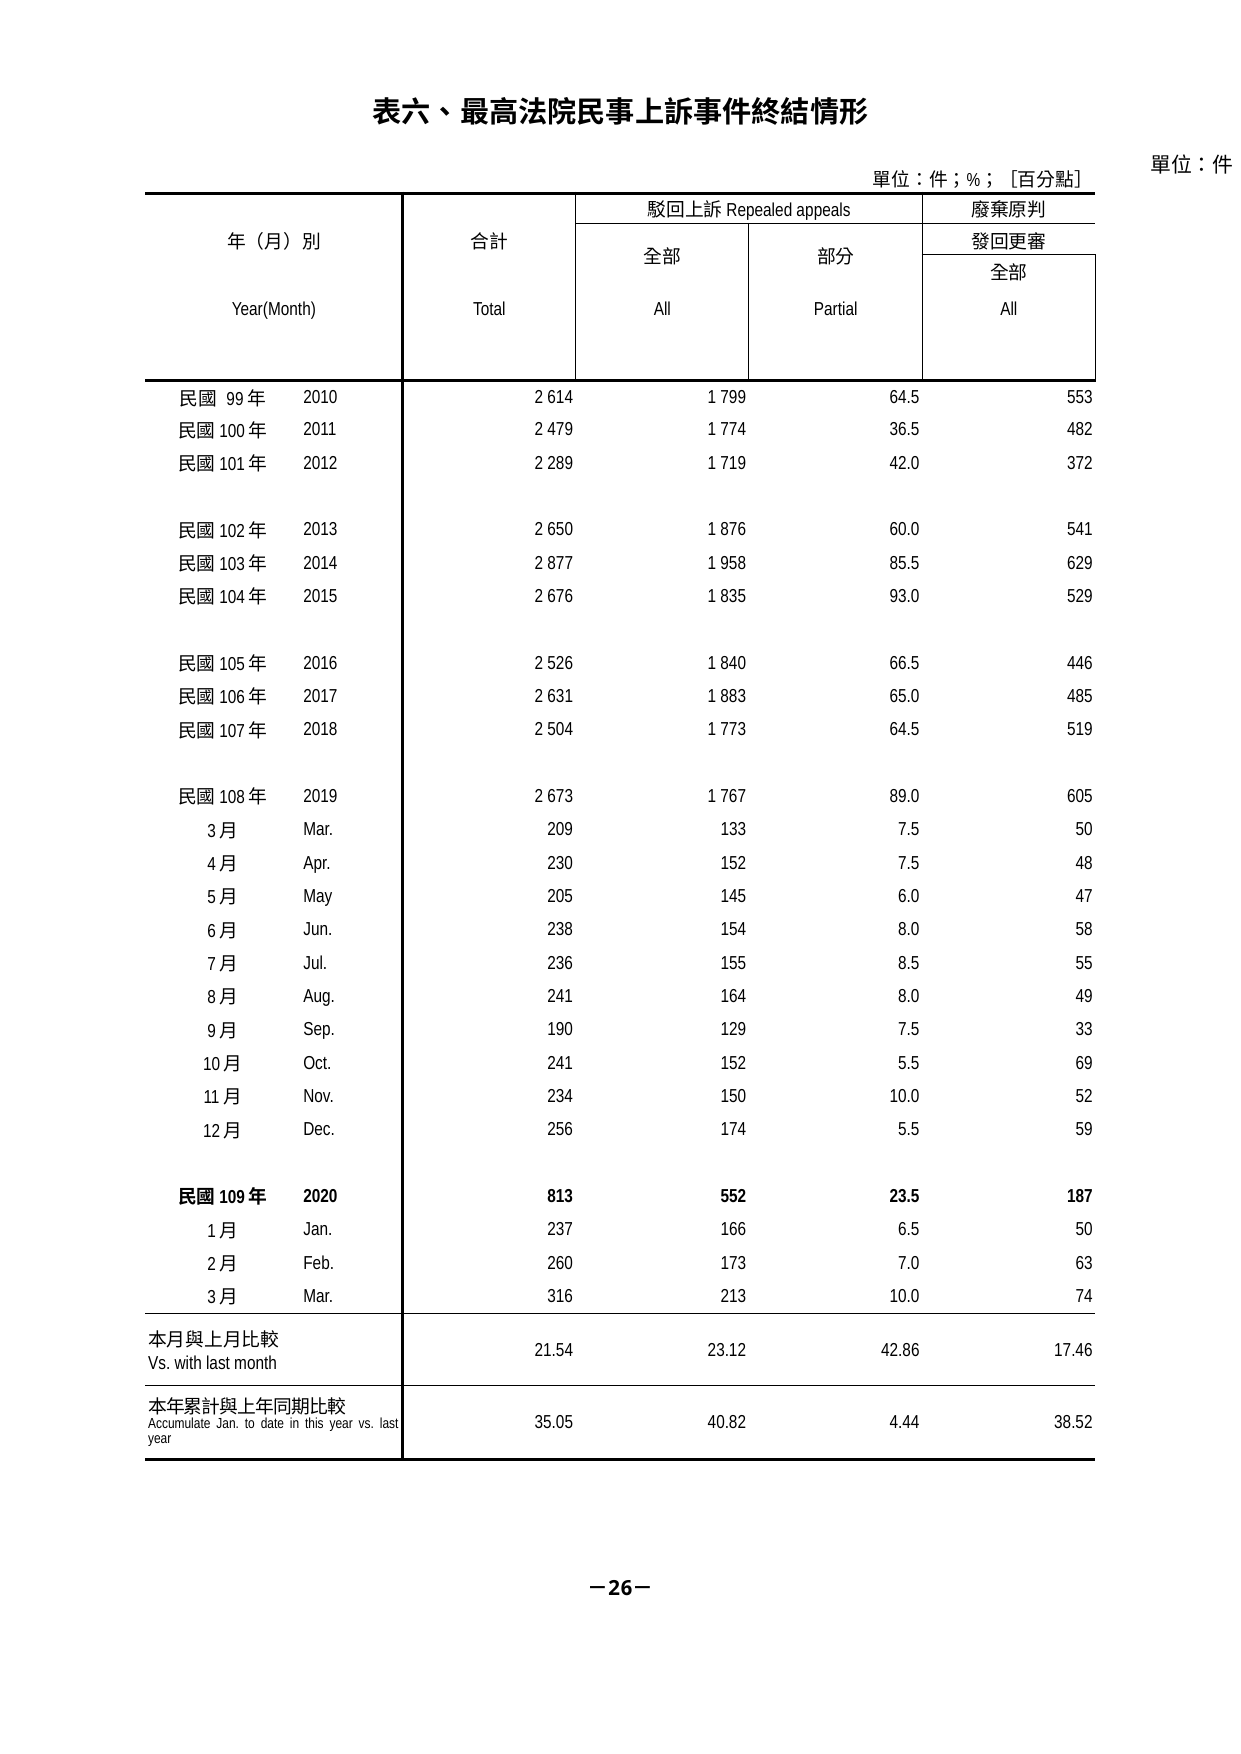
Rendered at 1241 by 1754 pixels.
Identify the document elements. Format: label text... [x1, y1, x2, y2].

table_cell [576, 1146, 749, 1179]
table_cell 813 [404, 1179, 576, 1212]
table_cell [404, 613, 576, 646]
table_cell 2015 [300, 579, 401, 612]
table_cell 7月 [145, 946, 300, 979]
table_cell 33 [922, 1013, 1095, 1046]
table_cell 2012 [300, 446, 401, 479]
table_cell 4月 [145, 846, 300, 879]
table_cell 241 [404, 979, 576, 1012]
table_cell 8月 [145, 979, 300, 1012]
table_cell 256 [404, 1113, 576, 1146]
table_cell 150 [576, 1079, 749, 1112]
table_cell All [923, 285, 1095, 379]
table_cell 2 614 [404, 382, 576, 412]
table_cell 60.0 [749, 513, 922, 546]
table_cell 166 [576, 1213, 749, 1246]
table_cell 全部 [923, 255, 1095, 285]
table_cell 2 676 [404, 579, 576, 612]
table_cell 5.5 [749, 1113, 922, 1146]
table_cell 89.0 [749, 779, 922, 812]
table_cell 230 [404, 846, 576, 879]
table_cell 49 [922, 979, 1095, 1012]
table_cell 47 [922, 879, 1095, 912]
table_cell [404, 1146, 576, 1179]
table_cell 2月 [145, 1246, 300, 1279]
table_cell 553 [922, 382, 1095, 412]
table_cell 2018 [300, 713, 401, 746]
table_cell 1 719 [576, 446, 749, 479]
table_cell [145, 613, 300, 646]
table_cell 民國104年 [145, 579, 300, 612]
table_cell 174 [576, 1113, 749, 1146]
table_cell 48 [922, 846, 1095, 879]
table_cell 187 [922, 1179, 1095, 1212]
table_cell 529 [922, 579, 1095, 612]
table_cell 629 [922, 546, 1095, 579]
table_cell 4.44 [749, 1386, 922, 1458]
table_cell [922, 613, 1095, 646]
table_cell 605 [922, 779, 1095, 812]
table_cell [300, 613, 401, 646]
table_cell 155 [576, 946, 749, 979]
table_cell [300, 746, 401, 779]
table_cell [145, 746, 300, 779]
table_cell Oct. [300, 1046, 401, 1079]
table_cell [749, 1146, 922, 1179]
table_cell 519 [922, 713, 1095, 746]
table_cell 2017 [300, 679, 401, 712]
table_header 年（月）別 [145, 195, 401, 285]
table_cell 173 [576, 1246, 749, 1279]
table_cell 民國106年 [145, 679, 300, 712]
table_cell 7.0 [749, 1246, 922, 1279]
table_cell 民國108年 [145, 779, 300, 812]
table_cell 2 289 [404, 446, 576, 479]
table_cell 1 774 [576, 413, 749, 446]
table_cell 7.5 [749, 846, 922, 879]
table_header 駁回上訴Repealed appeals [576, 195, 922, 223]
table_cell 8.5 [749, 946, 922, 979]
table_cell 59 [922, 1113, 1095, 1146]
table_cell 7.5 [749, 1013, 922, 1046]
table_cell [749, 746, 922, 779]
table_cell 129 [576, 1013, 749, 1046]
table_cell 6月 [145, 913, 300, 946]
table_cell All [576, 285, 748, 379]
table_cell [145, 1146, 300, 1179]
text [1150, 141, 1240, 148]
text 單位：件 [1150, 148, 1240, 173]
table_cell 1 799 [576, 382, 749, 412]
table_cell 6.5 [749, 1213, 922, 1246]
table_cell 5.5 [749, 1046, 922, 1079]
table_cell 63 [922, 1246, 1095, 1279]
table_cell 50 [922, 813, 1095, 846]
table_cell Jul. [300, 946, 401, 979]
table_cell 17.46 [922, 1314, 1095, 1385]
table_cell 9月 [145, 1013, 300, 1046]
table_cell 2 631 [404, 679, 576, 712]
table_cell 1 840 [576, 646, 749, 679]
table_cell 541 [922, 513, 1095, 546]
table_cell 民國107年 [145, 713, 300, 746]
table_cell 35.05 [404, 1386, 576, 1458]
table_cell 55 [922, 946, 1095, 979]
table_cell 241 [404, 1046, 576, 1079]
table_cell Sep. [300, 1013, 401, 1046]
table_cell Year(Month) [145, 285, 401, 379]
table_cell 全部 [576, 224, 748, 285]
table_cell 50 [922, 1213, 1095, 1246]
table_cell 2019 [300, 779, 401, 812]
table_cell 238 [404, 913, 576, 946]
table_cell 2 526 [404, 646, 576, 679]
table_cell 10.0 [749, 1279, 922, 1312]
table_cell 190 [404, 1013, 576, 1046]
table_cell 1 835 [576, 579, 749, 612]
table_cell 133 [576, 813, 749, 846]
table_cell 42.86 [749, 1314, 922, 1385]
table_cell 3月 [145, 813, 300, 846]
table_cell Apr. [300, 846, 401, 879]
text 單位：件；%；［百分點］ [148, 164, 1092, 192]
table_cell 民國 99年 [145, 382, 300, 412]
table_cell [576, 479, 749, 512]
table_cell 152 [576, 846, 749, 879]
table_cell 1 876 [576, 513, 749, 546]
table_cell 145 [576, 879, 749, 912]
table_cell 民國105年 [145, 646, 300, 679]
table_cell [922, 1146, 1095, 1179]
table_cell [922, 746, 1095, 779]
table_header 合計 [404, 195, 575, 285]
table_cell 本月與上月比較 Vs. with last month [145, 1314, 401, 1385]
table_cell 5月 [145, 879, 300, 912]
table_cell Jan. [300, 1213, 401, 1246]
table_cell 2 877 [404, 546, 576, 579]
table_cell 236 [404, 946, 576, 979]
table_cell 民國102年 [145, 513, 300, 546]
table_cell 2020 [300, 1179, 401, 1212]
table_cell 152 [576, 1046, 749, 1079]
table_cell 234 [404, 1079, 576, 1112]
table_cell 2010 [300, 382, 401, 412]
table_cell 6.0 [749, 879, 922, 912]
table_cell Total [404, 285, 575, 379]
table_cell 2014 [300, 546, 401, 579]
table_cell 213 [576, 1279, 749, 1312]
table_cell 2 650 [404, 513, 576, 546]
table_cell Dec. [300, 1113, 401, 1146]
table_cell 民國103年 [145, 546, 300, 579]
table_cell 2013 [300, 513, 401, 546]
table_cell 74 [922, 1279, 1095, 1312]
table_cell 1 958 [576, 546, 749, 579]
table_cell Mar. [300, 813, 401, 846]
table_cell [404, 746, 576, 779]
table_cell 2016 [300, 646, 401, 679]
table_cell 64.5 [749, 713, 922, 746]
table_cell 8.0 [749, 979, 922, 1012]
table_cell 民國109年 [145, 1179, 300, 1212]
text 表六、最高法院民事上訴事件終結情形 [148, 89, 1092, 131]
table_cell [576, 613, 749, 646]
table_cell 23.12 [576, 1314, 749, 1385]
table_cell 1 767 [576, 779, 749, 812]
table_cell 446 [922, 646, 1095, 679]
table_cell 237 [404, 1213, 576, 1246]
table_cell 本年累計與上年同期比較 Accumulate Jan. to date in this year vs. last year [145, 1386, 401, 1458]
table_cell 1 773 [576, 713, 749, 746]
table_cell 1月 [145, 1213, 300, 1246]
table_cell 93.0 [749, 579, 922, 612]
table_cell 65.0 [749, 679, 922, 712]
table_cell 部分 [749, 224, 922, 285]
table_cell 40.82 [576, 1386, 749, 1458]
table_cell 42.0 [749, 446, 922, 479]
table_cell 1 883 [576, 679, 749, 712]
table_cell 10月 [145, 1046, 300, 1079]
table_cell 260 [404, 1246, 576, 1279]
table_cell 2 673 [404, 779, 576, 812]
table_cell 316 [404, 1279, 576, 1312]
table_cell 10.0 [749, 1079, 922, 1112]
table_cell Jun. [300, 913, 401, 946]
table_cell [145, 479, 300, 512]
table_cell [576, 746, 749, 779]
table_cell [749, 479, 922, 512]
table_cell 8.0 [749, 913, 922, 946]
table_cell 38.52 [922, 1386, 1095, 1458]
table_cell 482 [922, 413, 1095, 446]
table_cell 民國100年 [145, 413, 300, 446]
table_cell 85.5 [749, 546, 922, 579]
table_cell 52 [922, 1079, 1095, 1112]
table_cell 64.5 [749, 382, 922, 412]
table_cell Partial [749, 285, 922, 379]
table_cell 7.5 [749, 813, 922, 846]
table_cell 66.5 [749, 646, 922, 679]
table_cell 3月 [145, 1279, 300, 1312]
table_cell 2011 [300, 413, 401, 446]
table_cell Nov. [300, 1079, 401, 1112]
table_header 廢棄原判 [923, 195, 1095, 223]
text [1150, 173, 1240, 181]
table_cell 發回更審 [923, 224, 1095, 254]
table_cell [300, 1146, 401, 1179]
table_cell 23.5 [749, 1179, 922, 1212]
table_cell 209 [404, 813, 576, 846]
table_cell 164 [576, 979, 749, 1012]
table_cell 154 [576, 913, 749, 946]
table_cell Mar. [300, 1279, 401, 1312]
table_cell [749, 613, 922, 646]
table_cell [300, 479, 401, 512]
table_cell 552 [576, 1179, 749, 1212]
table_cell 36.5 [749, 413, 922, 446]
table_cell 2 479 [404, 413, 576, 446]
table_cell 205 [404, 879, 576, 912]
table_cell 11月 [145, 1079, 300, 1112]
table_cell May [300, 879, 401, 912]
table_cell 民國101年 [145, 446, 300, 479]
table_cell 485 [922, 679, 1095, 712]
table_cell [922, 479, 1095, 512]
table_cell 69 [922, 1046, 1095, 1079]
table_cell 58 [922, 913, 1095, 946]
table_cell [404, 479, 576, 512]
table_cell 2 504 [404, 713, 576, 746]
table_cell 372 [922, 446, 1095, 479]
table_cell 21.54 [404, 1314, 576, 1385]
table_cell Aug. [300, 979, 401, 1012]
table_cell Feb. [300, 1246, 401, 1279]
table_cell 12月 [145, 1113, 300, 1146]
